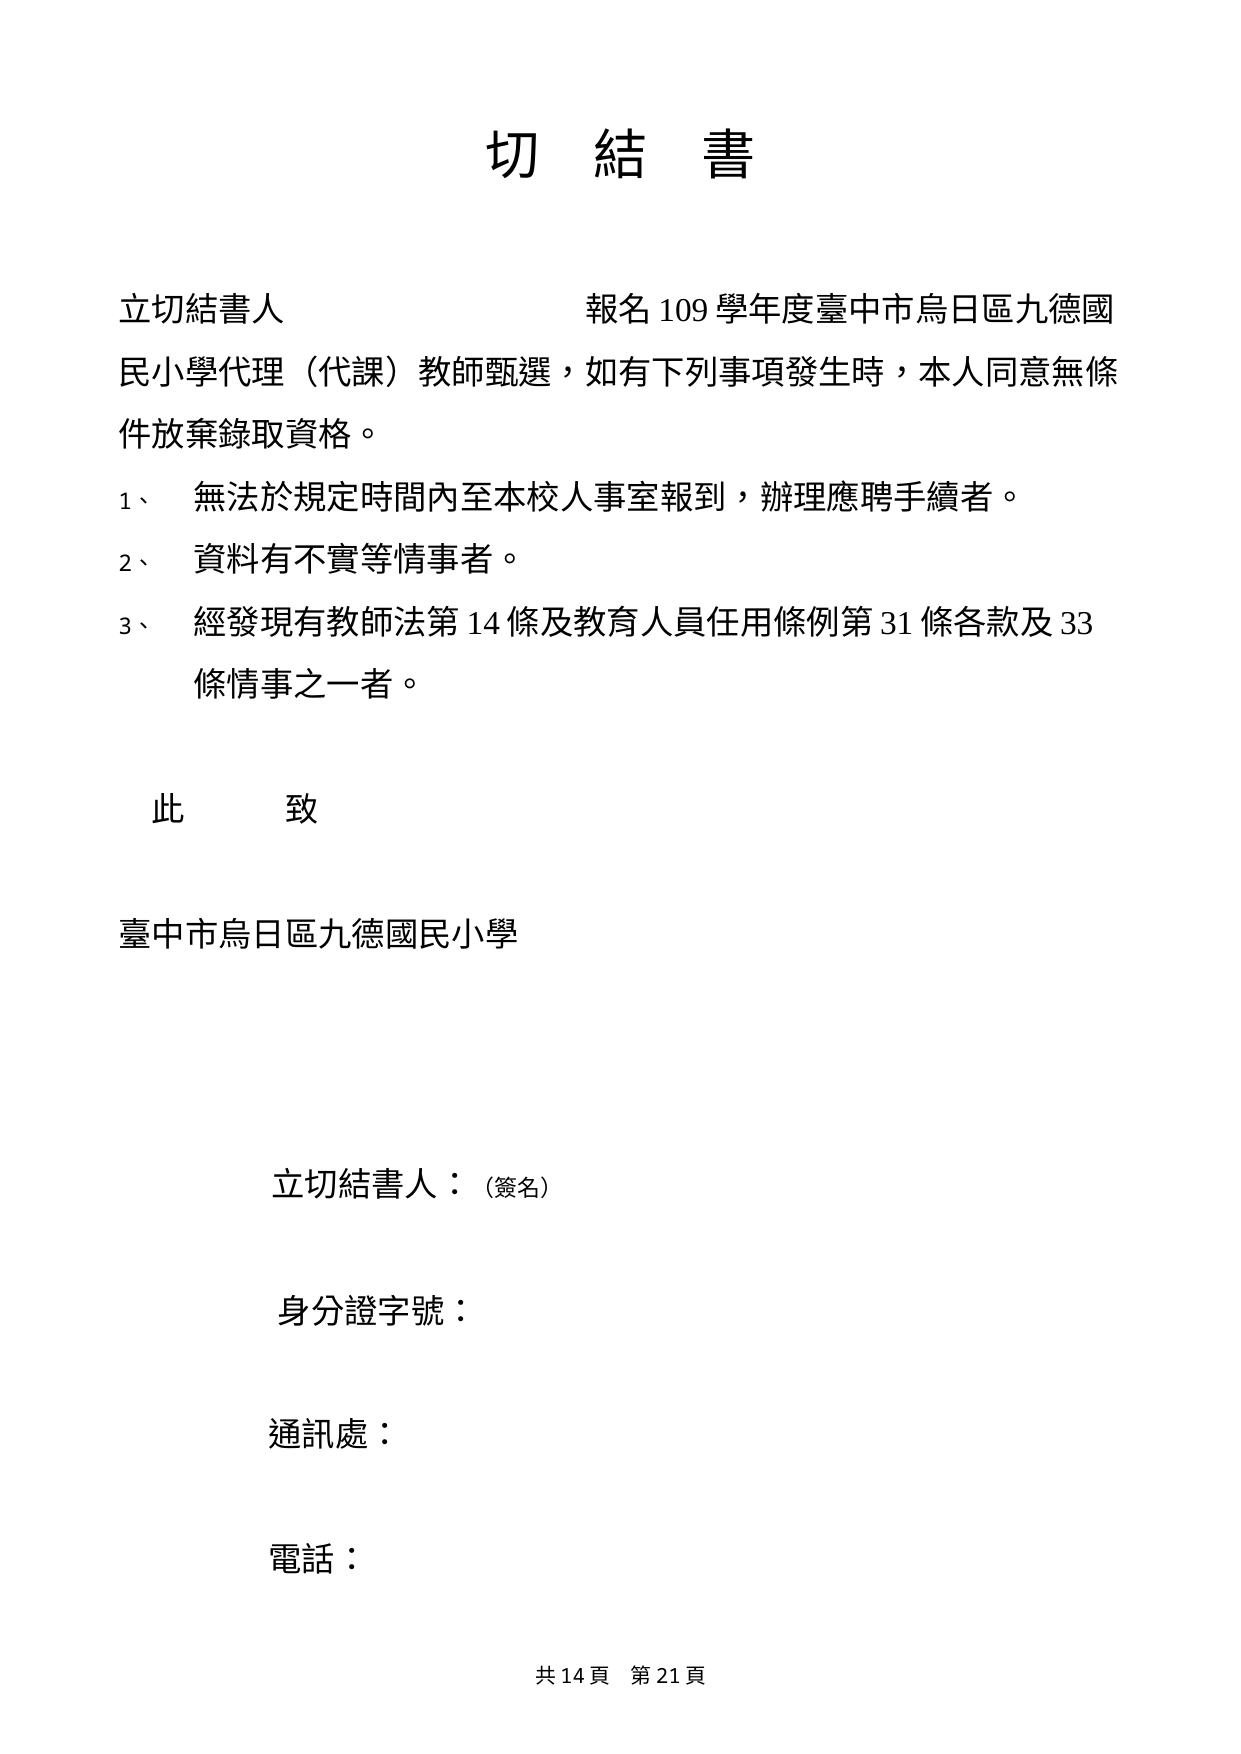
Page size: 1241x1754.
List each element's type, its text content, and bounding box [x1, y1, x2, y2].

text 通訊處： [118, 1391, 1122, 1453]
text 臺中市烏日區九德國民小學 [118, 891, 1122, 953]
text 切 結 書 [118, 78, 1122, 203]
list 經發現有教師法第14條及教育人員任用條例第31條各款及33條情事之一者。 [118, 578, 1122, 703]
list 無法於規定時間內至本校人事室報到，辦理應聘手續者。 [118, 453, 1122, 516]
text 立切結書人 報名109學年度臺中市烏日區九德國民小學代理（代課）教師甄選，如有下列事項發生時，本人同意無條件放棄錄取資格。 [118, 266, 1122, 453]
list 資料有不實等情事者。 [118, 516, 1122, 578]
text 立切結書人：（簽名） [118, 1141, 1122, 1203]
text 身分證字號： [118, 1266, 1122, 1328]
text 此 致 [118, 766, 1122, 828]
text 電話： [118, 1516, 1122, 1578]
